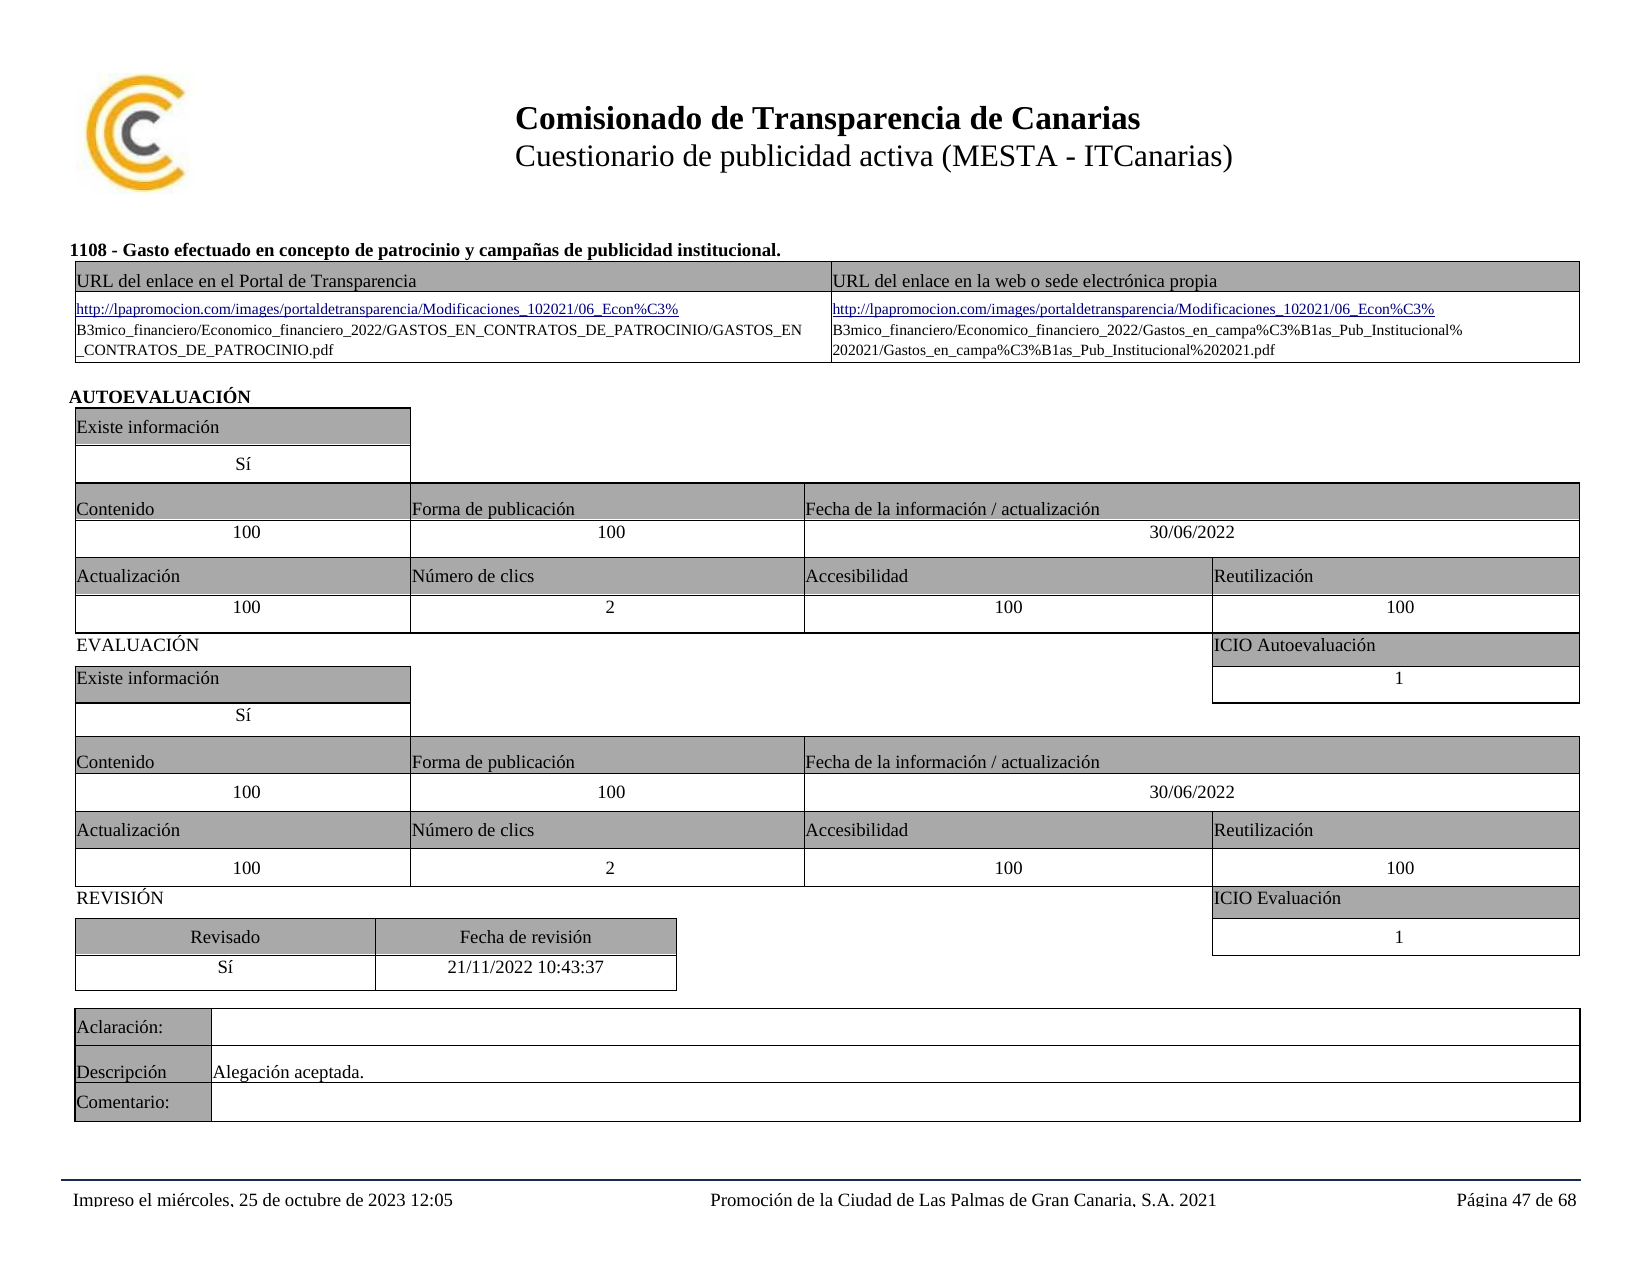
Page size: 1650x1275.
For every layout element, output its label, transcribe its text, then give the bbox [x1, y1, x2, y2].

table_cell [677, 918, 1213, 990]
table_cell Reutilización [1213, 812, 1579, 848]
table_cell [212, 1083, 1579, 1121]
table_cell [1213, 956, 1580, 990]
table_cell 100 [411, 774, 804, 811]
table_cell 100 [805, 849, 1212, 886]
table_cell Contenido [76, 737, 410, 773]
table_cell 100 [411, 521, 804, 557]
table_cell 21/11/2022 10:43:37 [376, 956, 676, 990]
table_cell Alegación aceptada. [212, 1046, 1579, 1082]
table_cell Sí [76, 956, 375, 990]
table_cell 30/06/2022 [805, 774, 1579, 811]
table_cell [411, 702, 1213, 736]
table_cell 1 [1213, 919, 1579, 954]
table_cell Revisado [76, 919, 375, 954]
table_cell 1 [1213, 667, 1579, 702]
table_cell Fecha de la información / actualización [805, 737, 1579, 773]
table_cell Sí [76, 704, 410, 736]
table_cell Número de clics [411, 558, 804, 594]
table_cell Forma de publicación [411, 484, 804, 519]
table_cell 2 [411, 596, 804, 632]
table_header [212, 1009, 1579, 1045]
table_header URL del enlace en el Portal de Transparencia [76, 262, 831, 291]
table_cell ICIO Evaluación [1213, 887, 1579, 918]
table_cell Accesibilidad [805, 812, 1212, 848]
table_cell Contenido [76, 484, 410, 519]
table_cell 100 [76, 521, 410, 557]
table_cell Accesibilidad [805, 558, 1212, 594]
table_header [411, 408, 1580, 482]
table_cell 100 [1213, 849, 1579, 886]
table_cell 100 [76, 849, 410, 886]
table_cell Fecha de la información / actualización [805, 484, 1579, 519]
table_cell http://lpapromocion.com/images/portaldetransparencia/Modificaciones_102021/06_Econ%C3% B3mico_financiero/Economico_financiero_2022/Gastos_en_campa%C3%B1as_Pub_Institucional% 202021/Gastos_en_campa%C3%B1as_Pub_Institucional%202021.pdf [832, 292, 1579, 362]
table_cell REVISIÓN [75, 887, 676, 918]
table_cell EVALUACIÓN [75, 634, 411, 666]
text AUTOEVALUACIÓN [68, 386, 1587, 407]
table_cell 100 [76, 774, 410, 811]
table_cell 100 [76, 596, 410, 632]
text 1108 - Gasto efectuado en concepto de patrocinio y campañas de publicidad institucional. [69, 239, 1587, 261]
table_cell Forma de publicación [411, 737, 804, 773]
table_header Aclaración: [76, 1009, 211, 1045]
table_cell Descripción [76, 1046, 211, 1082]
table_cell 100 [805, 596, 1212, 632]
table_cell Existe información [76, 667, 410, 702]
table_cell ICIO Autoevaluación [1213, 634, 1579, 666]
table_cell 100 [1213, 596, 1579, 632]
table_cell Sí [76, 446, 410, 482]
table_cell 2 [411, 849, 804, 886]
table_header Existe información [76, 409, 410, 444]
table_cell [1213, 704, 1580, 736]
table_cell http://lpapromocion.com/images/portaldetransparencia/Modificaciones_102021/06_Econ%C3% B3mico_financiero/Economico_financiero_2022/GASTOS_EN_CONTRATOS_DE_PATROCINIO/GASTOS_EN _CONTRATOS_DE_PATROCINIO.pdf [76, 292, 831, 362]
table_cell [676, 887, 1212, 918]
table_cell 30/06/2022 [805, 521, 1579, 557]
table_cell Comentario: [76, 1083, 211, 1121]
table_cell Actualización [76, 558, 410, 594]
table_cell Número de clics [411, 812, 804, 848]
table_header URL del enlace en la web o sede electrónica propia [832, 262, 1579, 291]
table_cell [411, 666, 1212, 702]
table_cell Reutilización [1213, 558, 1579, 594]
table_cell [411, 634, 1212, 666]
table_cell Actualización [76, 812, 410, 848]
table_cell Fecha de revisión [376, 919, 676, 954]
